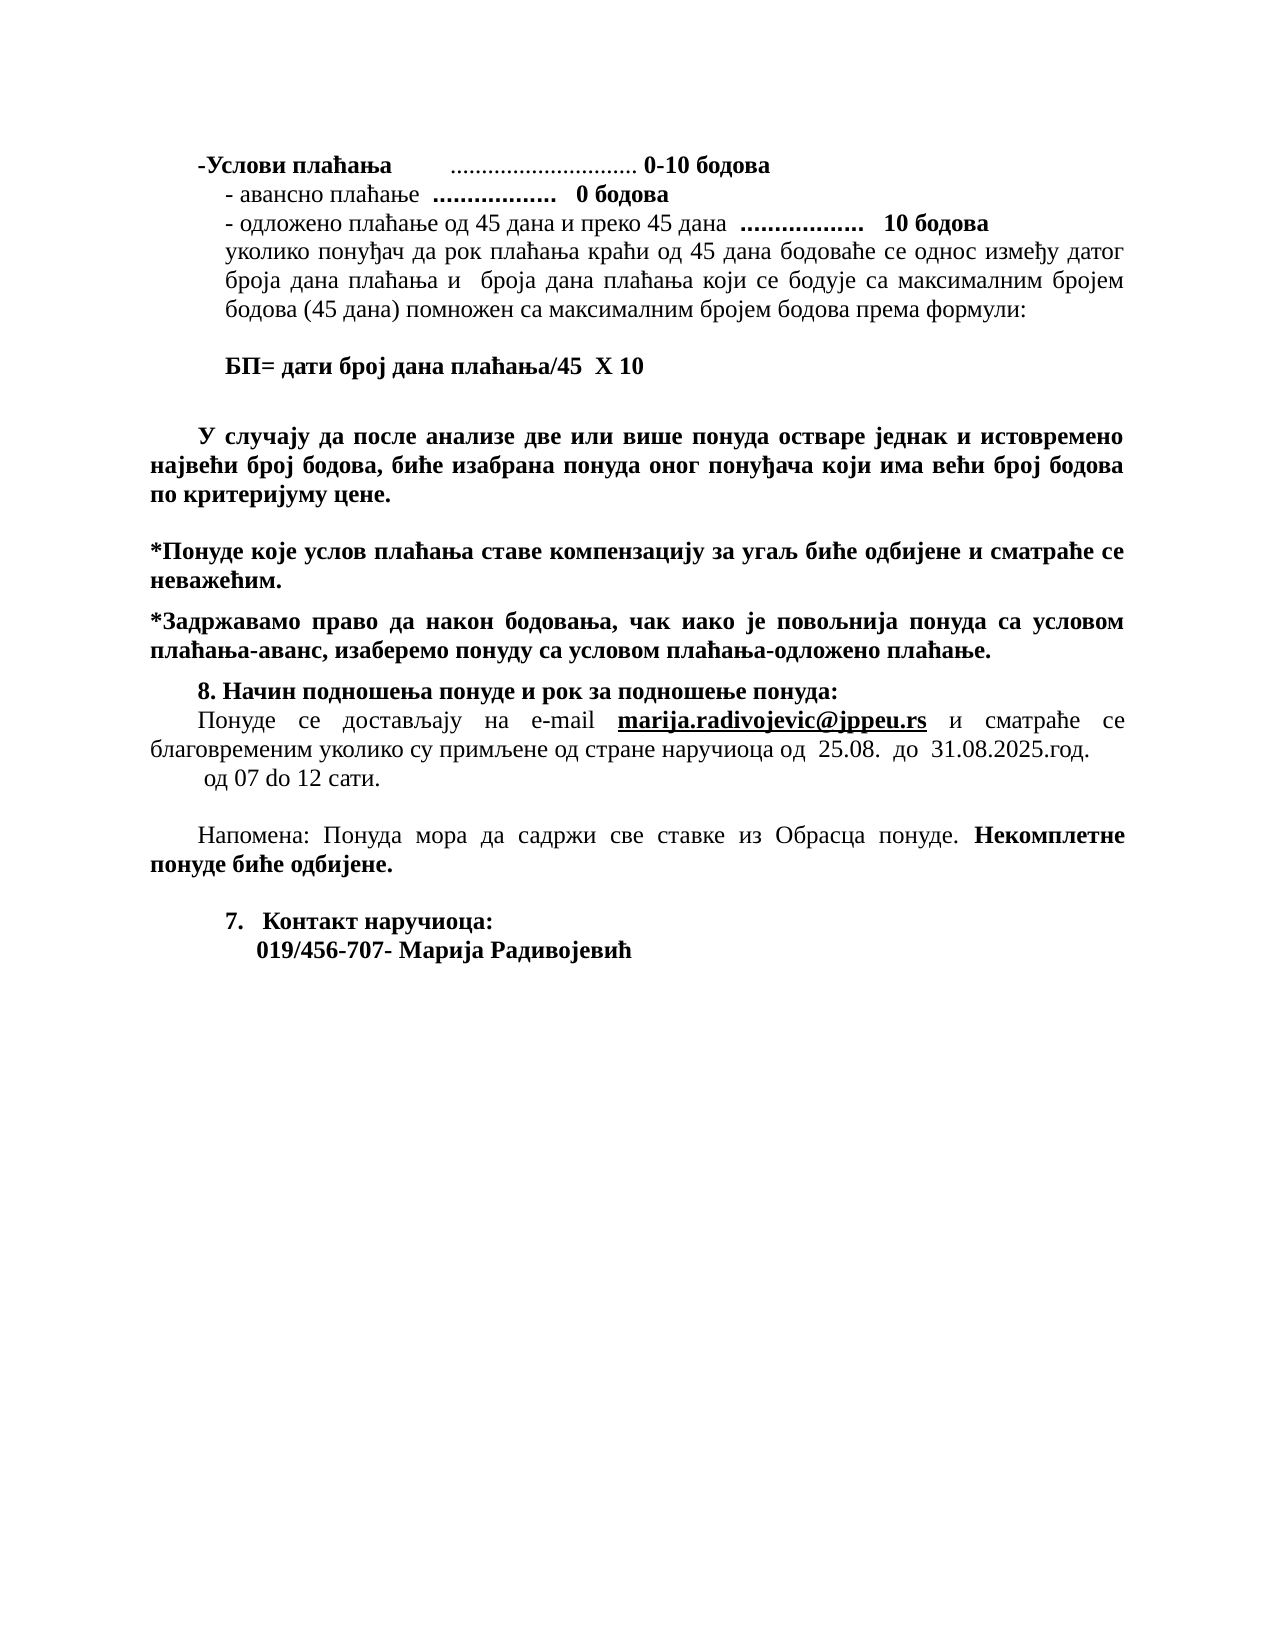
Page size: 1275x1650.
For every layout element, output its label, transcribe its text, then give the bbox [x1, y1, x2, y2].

text Напомена: Понуда мора да садржи све ставке из Обрасца понуде. Некомплетне понуде биће одбијене. [150, 820, 1125, 878]
text - одложено плаћање од 45 дана и преко 45 дана .................. 10 бодова [225, 208, 1125, 236]
text 019/456-707- Марија Радивојевић [225, 935, 1125, 964]
text 8. Начин подношења понуде и рок за подношење понуда: [150, 676, 1125, 705]
text *Понуде које услов плаћања ставе компензацију за угаљ биће одбијене и сматраће се неважећим. [150, 536, 1125, 594]
text од 07 do 12 сати. [150, 763, 1125, 791]
text - авансно плаћање .................. 0 бодова [225, 179, 1125, 208]
text Понуде се достављају на e-mail marija.radivojevic@jppeu.rs и сматраће се благовременим уколико су примљене од стране наручиоца од 25.08. до 31.08.2025.год. [150, 705, 1125, 763]
text *Задржавамо право да након бодовања, чак иако је повољнија понуда са условом плаћања-аванс, изаберемо понуду са условом плаћања-одложено плаћање. [150, 606, 1125, 664]
text уколико понуђач да рок плаћања краћи од 45 дана бодоваће се однос између датог броја дана плаћања и броја дана плаћања који се бодује са максималним бројем бодова (45 дана) помножен са максималним бројем бодова према формули: [225, 236, 1125, 323]
text БП= дати број дана плаћања/45 X 10 [225, 351, 1125, 380]
text -Услови плаћања .............................. 0-10 бодова [150, 150, 1125, 179]
text У случају да после анализе две или више понуда остваре једнак и истовремено највећи број бодова, биће изабрана понуда оног понуђача који има већи број бодова по критеријуму цене. [150, 421, 1125, 508]
list Контакт наручиоца: [225, 906, 1125, 935]
